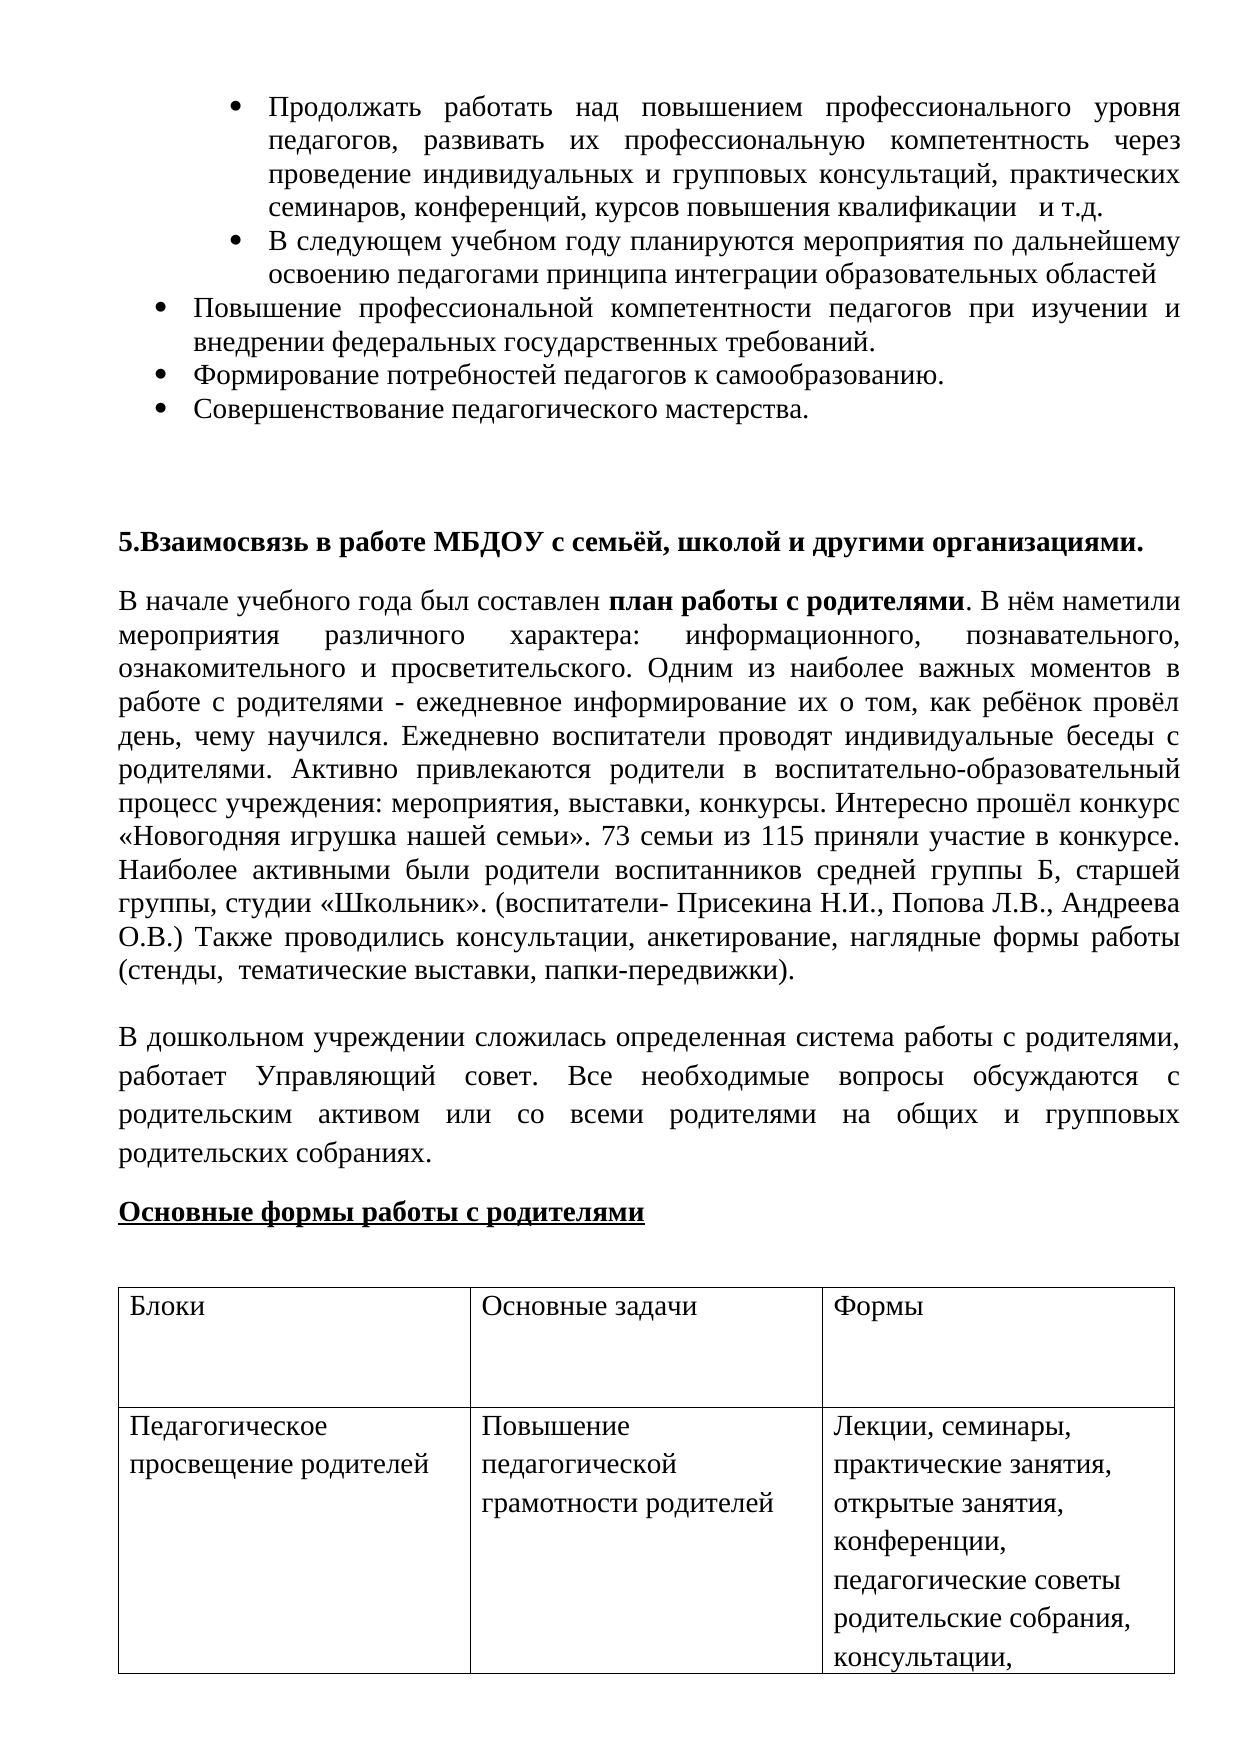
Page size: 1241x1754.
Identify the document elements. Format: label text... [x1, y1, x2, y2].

table_header Основные задачи [471, 1288, 822, 1407]
list В следующем учебном году планируются мероприятия по дальнейшему освоению педагогами принципа интеграции образовательных областей [231, 223, 1181, 290]
list Совершенствование педагогического мастерства. [156, 391, 1181, 424]
text В дошкольном учреждении сложилась определенная система работы с родителями, работает Управляющий совет. Все необходимые вопросы обсуждаются с родительским активом или со всеми родителями на общих и групповых родительских собраниях. [118, 1019, 1181, 1168]
text В начале учебного года был составлен план работы с родителями. В нём наметили мероприятия различного характера: информационного, познавательного, ознакомительного и просветительского. Одним из наиболее важных моментов в работе с родителями - ежедневное информирование их о том, как ребёнок провёл день, чему научился. Ежедневно воспитатели проводят индивидуальные беседы с родителями. Активно привлекаются родители в воспитательно-образовательный процесс учреждения: мероприятия, выставки, конкурсы. Интересно прошёл конкурс «Новогодняя игрушка нашей семьи». 73 семьи из 115 приняли участие в конкурсе. Наиболее активными были родители воспитанников средней группы Б, старшей группы, студии «Школьник». (воспитатели- Присекина Н.И., Попова Л.В., Андреева О.В.) Также проводились консультации, анкетирование, наглядные формы работы (стенды, тематические выставки, папки-передвижки). [118, 583, 1181, 986]
list Формирование потребностей педагогов к самообразованию. [156, 357, 1181, 391]
table_header Блоки [119, 1288, 470, 1407]
list Повышение профессиональной компетентности педагогов при изучении и внедрении федеральных государственных требований. [156, 290, 1181, 357]
list Продолжать работать над повышением профессионального уровня педагогов, развивать их профессиональную компетентность через проведение индивидуальных и групповых консультаций, практических семинаров, конференций, курсов повышения квалификации и т.д. [231, 89, 1181, 223]
table_cell Педагогическое просвещение родителей [119, 1408, 470, 1673]
text 5.Взаимосвязь в работе МБДОУ с семьёй, школой и другими организациями. [118, 524, 1181, 558]
table_cell Лекции, семинары, практические занятия, открытые занятия, конференции, педагогические советы родительские собрания, консультации, [823, 1408, 1174, 1673]
table_header Формы [823, 1288, 1174, 1407]
table_cell Повышение педагогической грамотности родителей [471, 1408, 822, 1673]
text Основные формы работы с родителями [118, 1194, 1181, 1228]
